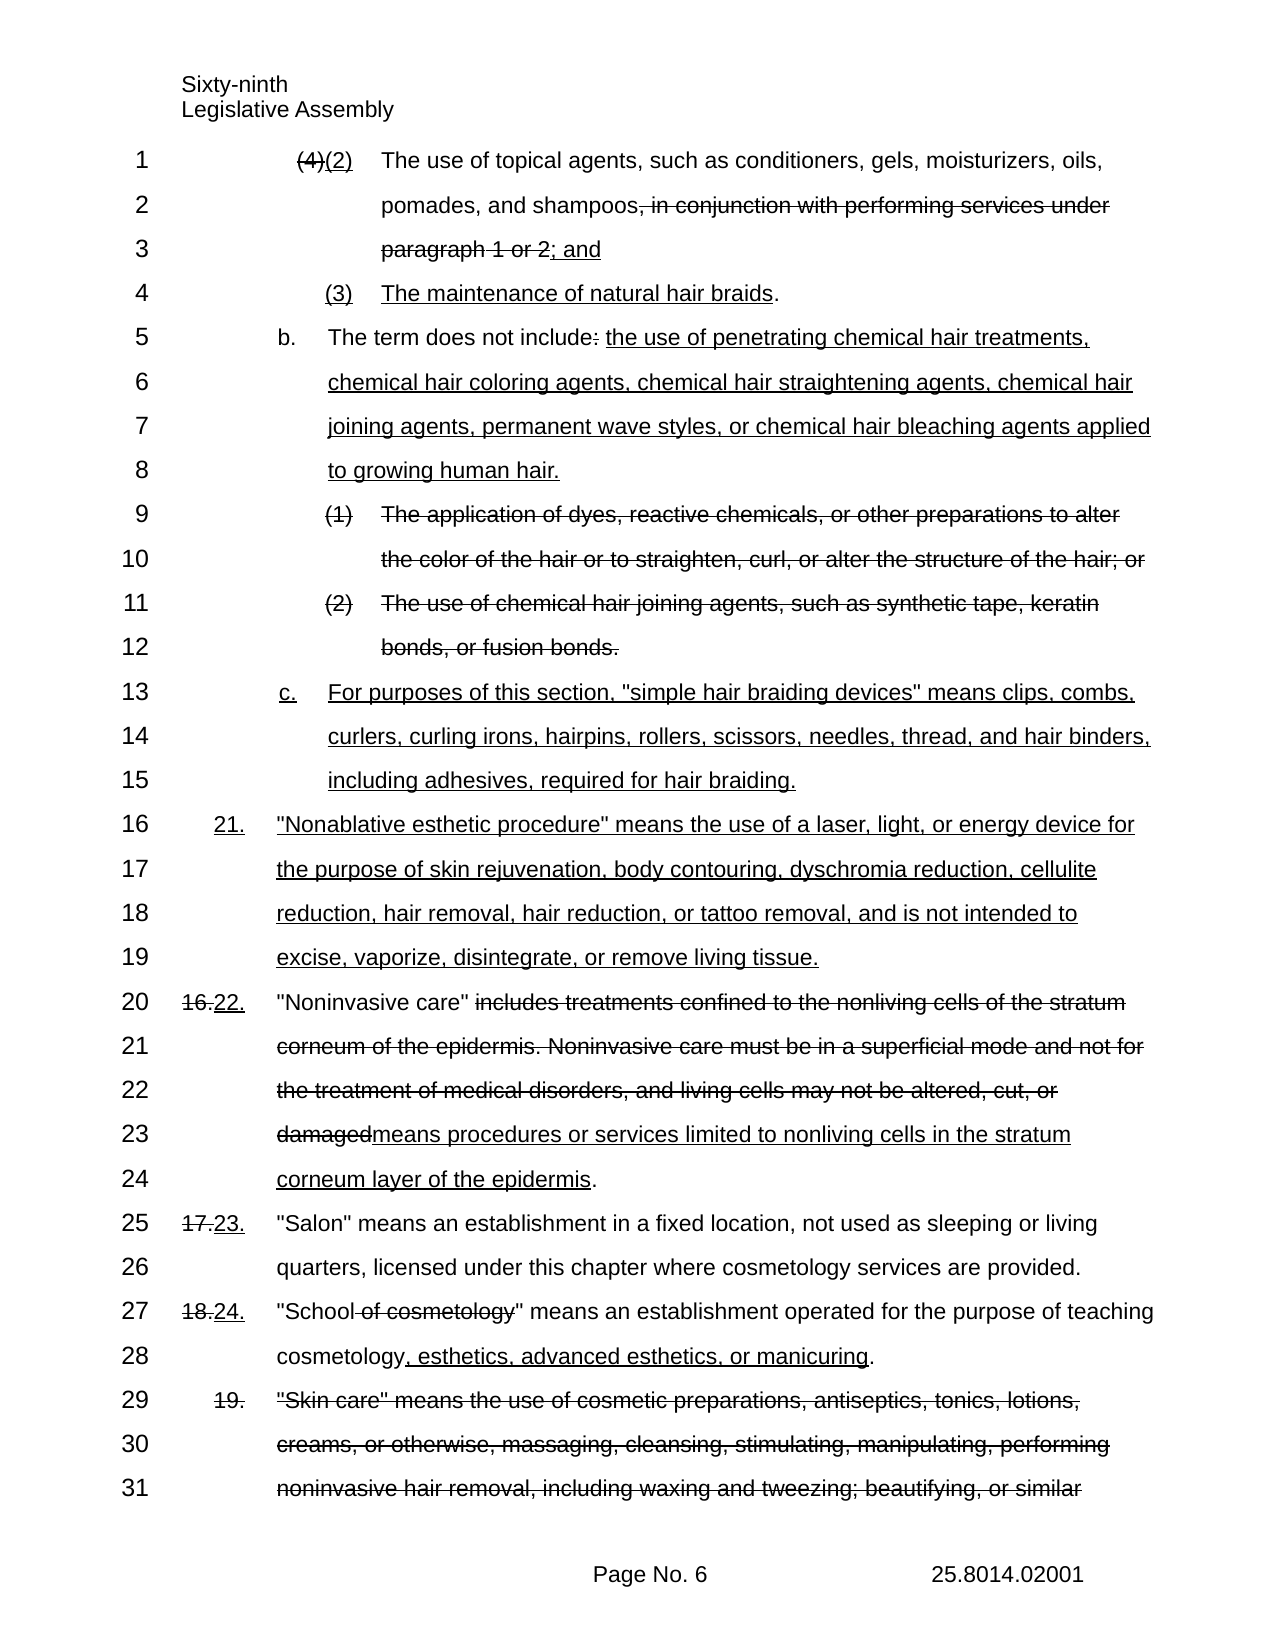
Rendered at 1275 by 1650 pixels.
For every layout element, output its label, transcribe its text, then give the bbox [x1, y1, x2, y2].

text 21. "Nonablative esthetic procedure" means the use of a laser, light, or energy device for the purpose of skin rejuvenation, body contouring, dyschromia reduction, cellulite reduction, hair removal, hair reduction, or tattoo removal, and is not intended to excise, vaporize, disintegrate, or remove living tissue. [181, 797, 1154, 974]
text (3) The maintenance of natural hair braids. [181, 266, 1154, 310]
text 19. "Skin care" means the use of cosmetic preparations, antiseptics, tonics, lotions, creams, or otherwise, massaging, cleansing, stimulating, manipulating, performing noninvasive hair removal, including waxing and tweezing; beautifying, or similar [181, 1373, 1154, 1506]
text 18.24. "School of cosmetology" means an establishment operated for the purpose of teaching cosmetology, esthetics, advanced esthetics, or manicuring. [181, 1284, 1154, 1373]
text (1) The application of dyes, reactive chemicals, or other preparations to alter the color of the hair or to straighten, curl, or alter the structure of the hair; or [181, 487, 1154, 576]
text 16.22. "Noninvasive care" includes treatments confined to the nonliving cells of the stratum corneum of the epidermis. Noninvasive care must be in a superficial mode and not for the treatment of medical disorders, and living cells may not be altered, cut, or damagedmeans procedures or services limited to nonliving cells in the stratum corneum layer of the epidermis. [181, 974, 1154, 1196]
text c. For purposes of this section, "simple hair braiding devices" means clips, combs, curlers, curling irons, hairpins, rollers, scissors, needles, thread, and hair binders, including adhesives, required for hair braiding. [181, 664, 1154, 797]
text b. The term does not include: the use of penetrating chemical hair treatments, chemical hair coloring agents, chemical hair straightening agents, chemical hair joining agents, permanent wave styles, or chemical hair bleaching agents applied to growing human hair. [181, 310, 1154, 487]
text 17.23. "Salon" means an establishment in a fixed location, not used as sleeping or living quarters, licensed under this chapter where cosmetology services are provided. [181, 1196, 1154, 1284]
text (4)(2) The use of topical agents, such as conditioners, gels, moisturizers, oils, pomades, and shampoos, in conjunction with performing services under paragraph 1 or 2; and [181, 133, 1154, 266]
text (2) The use of chemical hair joining agents, such as synthetic tape, keratin bonds, or fusion bonds. [181, 576, 1154, 664]
